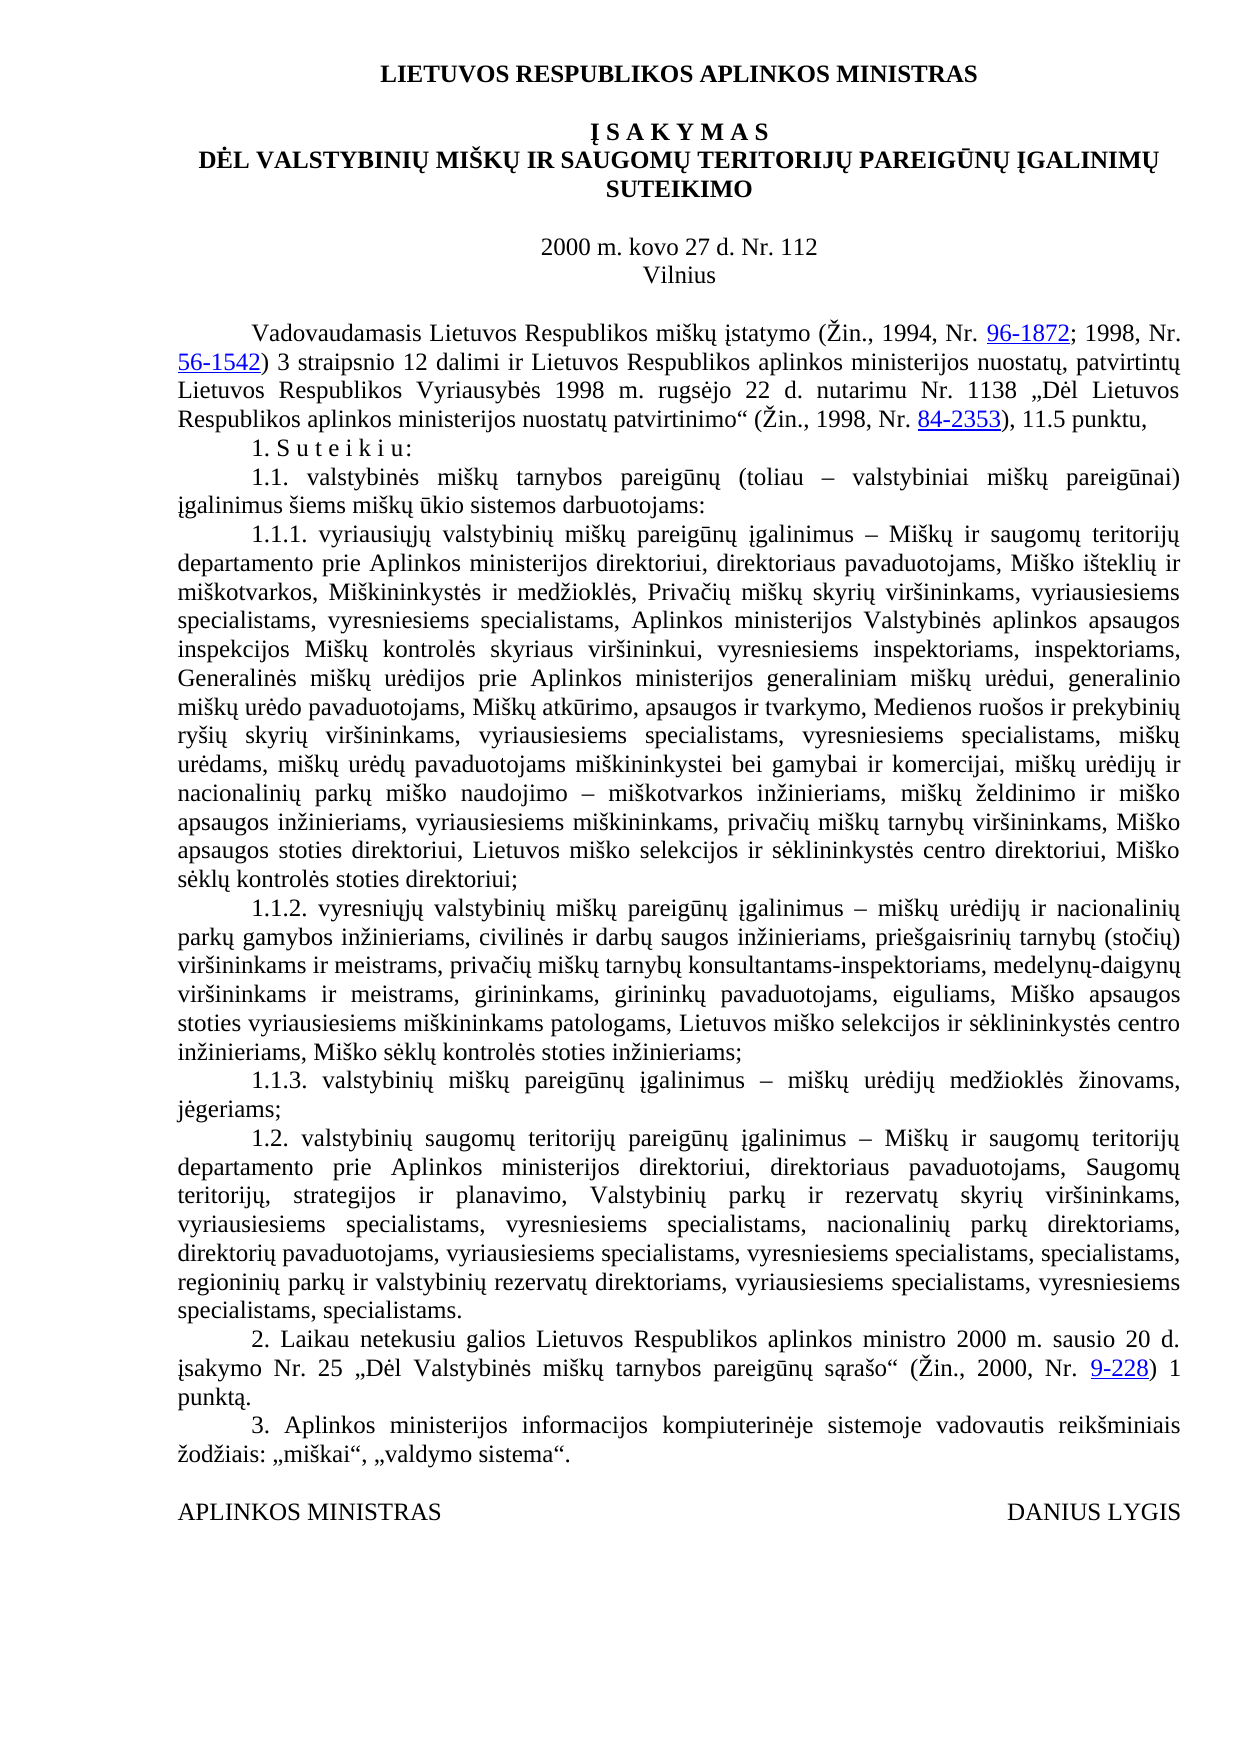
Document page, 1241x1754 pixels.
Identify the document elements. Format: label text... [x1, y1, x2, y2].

text Į S A K Y M A S [177, 117, 1181, 145]
text 1.1.2. vyresniųjų valstybinių miškų pareigūnų įgalinimus – miškų urėdijų ir nacionalinių parkų gamybos inžinieriams, civilinės ir darbų saugos inžinieriams, priešgaisrinių tarnybų (stočių) viršininkams ir meistrams, privačių miškų tarnybų konsultantams-inspektoriams, medelynų-daigynų viršininkams ir meistrams, girininkams, girininkų pavaduotojams, eiguliams, Miško apsaugos stoties vyriausiesiems miškininkams patologams, Lietuvos miško selekcijos ir sėklininkystės centro inžinieriams, Miško sėklų kontrolės stoties inžinieriams; [177, 893, 1181, 1065]
text 1.2. valstybinių saugomų teritorijų pareigūnų įgalinimus – Miškų ir saugomų teritorijų departamento prie Aplinkos ministerijos direktoriui, direktoriaus pavaduotojams, Saugomų teritorijų, strategijos ir planavimo, Valstybinių parkų ir rezervatų skyrių viršininkams, vyriausiesiems specialistams, vyresniesiems specialistams, nacionalinių parkų direktoriams, direktorių pavaduotojams, vyriausiesiems specialistams, vyresniesiems specialistams, specialistams, regioninių parkų ir valstybinių rezervatų direktoriams, vyriausiesiems specialistams, vyresniesiems specialistams, specialistams. [177, 1123, 1181, 1324]
text 1. Suteikiu: [177, 433, 1181, 462]
text Vilnius [177, 260, 1181, 289]
text DĖL VALSTYBINIŲ MIŠKŲ IR SAUGOMŲ TERITORIJŲ PAREIGŪNŲ ĮGALINIMŲ SUTEIKIMO [177, 145, 1181, 203]
text Vadovaudamasis Lietuvos Respublikos miškų įstatymo (Žin., 1994, Nr. 96-1872; 1998, Nr. 56-1542) 3 straipsnio 12 dalimi ir Lietuvos Respublikos aplinkos ministerijos nuostatų, patvirtintų Lietuvos Respublikos Vyriausybės 1998 m. rugsėjo 22 d. nutarimu Nr. 1138 „Dėl Lietuvos Respublikos aplinkos ministerijos nuostatų patvirtinimo“ (Žin., 1998, Nr. 84-2353), 11.5 punktu, [177, 318, 1181, 433]
text 3. Aplinkos ministerijos informacijos kompiuterinėje sistemoje vadovautis reikšminiais žodžiais: „miškai“, „valdymo sistema“. [177, 1410, 1181, 1468]
text APLINKOS MINISTRAS DANIUS LYGIS [177, 1497, 1181, 1525]
text 2. Laikau netekusiu galios Lietuvos Respublikos aplinkos ministro 2000 m. sausio 20 d. įsakymo Nr. 25 „Dėl Valstybinės miškų tarnybos pareigūnų sąrašo“ (Žin., 2000, Nr. 9-228) 1 punktą. [177, 1324, 1181, 1410]
text 1.1.3. valstybinių miškų pareigūnų įgalinimus – miškų urėdijų medžioklės žinovams, jėgeriams; [177, 1065, 1181, 1123]
text 2000 m. kovo 27 d. Nr. 112 [177, 232, 1181, 260]
text 1.1.1. vyriausiųjų valstybinių miškų pareigūnų įgalinimus – Miškų ir saugomų teritorijų departamento prie Aplinkos ministerijos direktoriui, direktoriaus pavaduotojams, Miško išteklių ir miškotvarkos, Miškininkystės ir medžioklės, Privačių miškų skyrių viršininkams, vyriausiesiems specialistams, vyresniesiems specialistams, Aplinkos ministerijos Valstybinės aplinkos apsaugos inspekcijos Miškų kontrolės skyriaus viršininkui, vyresniesiems inspektoriams, inspektoriams, Generalinės miškų urėdijos prie Aplinkos ministerijos generaliniam miškų urėdui, generalinio miškų urėdo pavaduotojams, Miškų atkūrimo, apsaugos ir tvarkymo, Medienos ruošos ir prekybinių ryšių skyrių viršininkams, vyriausiesiems specialistams, vyresniesiems specialistams, miškų urėdams, miškų urėdų pavaduotojams miškininkystei bei gamybai ir komercijai, miškų urėdijų ir nacionalinių parkų miško naudojimo – miškotvarkos inžinieriams, miškų želdinimo ir miško apsaugos inžinieriams, vyriausiesiems miškininkams, privačių miškų tarnybų viršininkams, Miško apsaugos stoties direktoriui, Lietuvos miško selekcijos ir sėklininkystės centro direktoriui, Miško sėklų kontrolės stoties direktoriui; [177, 519, 1181, 893]
text LIETUVOS RESPUBLIKOS APLINKOS MINISTRAS [177, 59, 1181, 88]
text 1.1. valstybinės miškų tarnybos pareigūnų (toliau – valstybiniai miškų pareigūnai) įgalinimus šiems miškų ūkio sistemos darbuotojams: [177, 462, 1181, 519]
